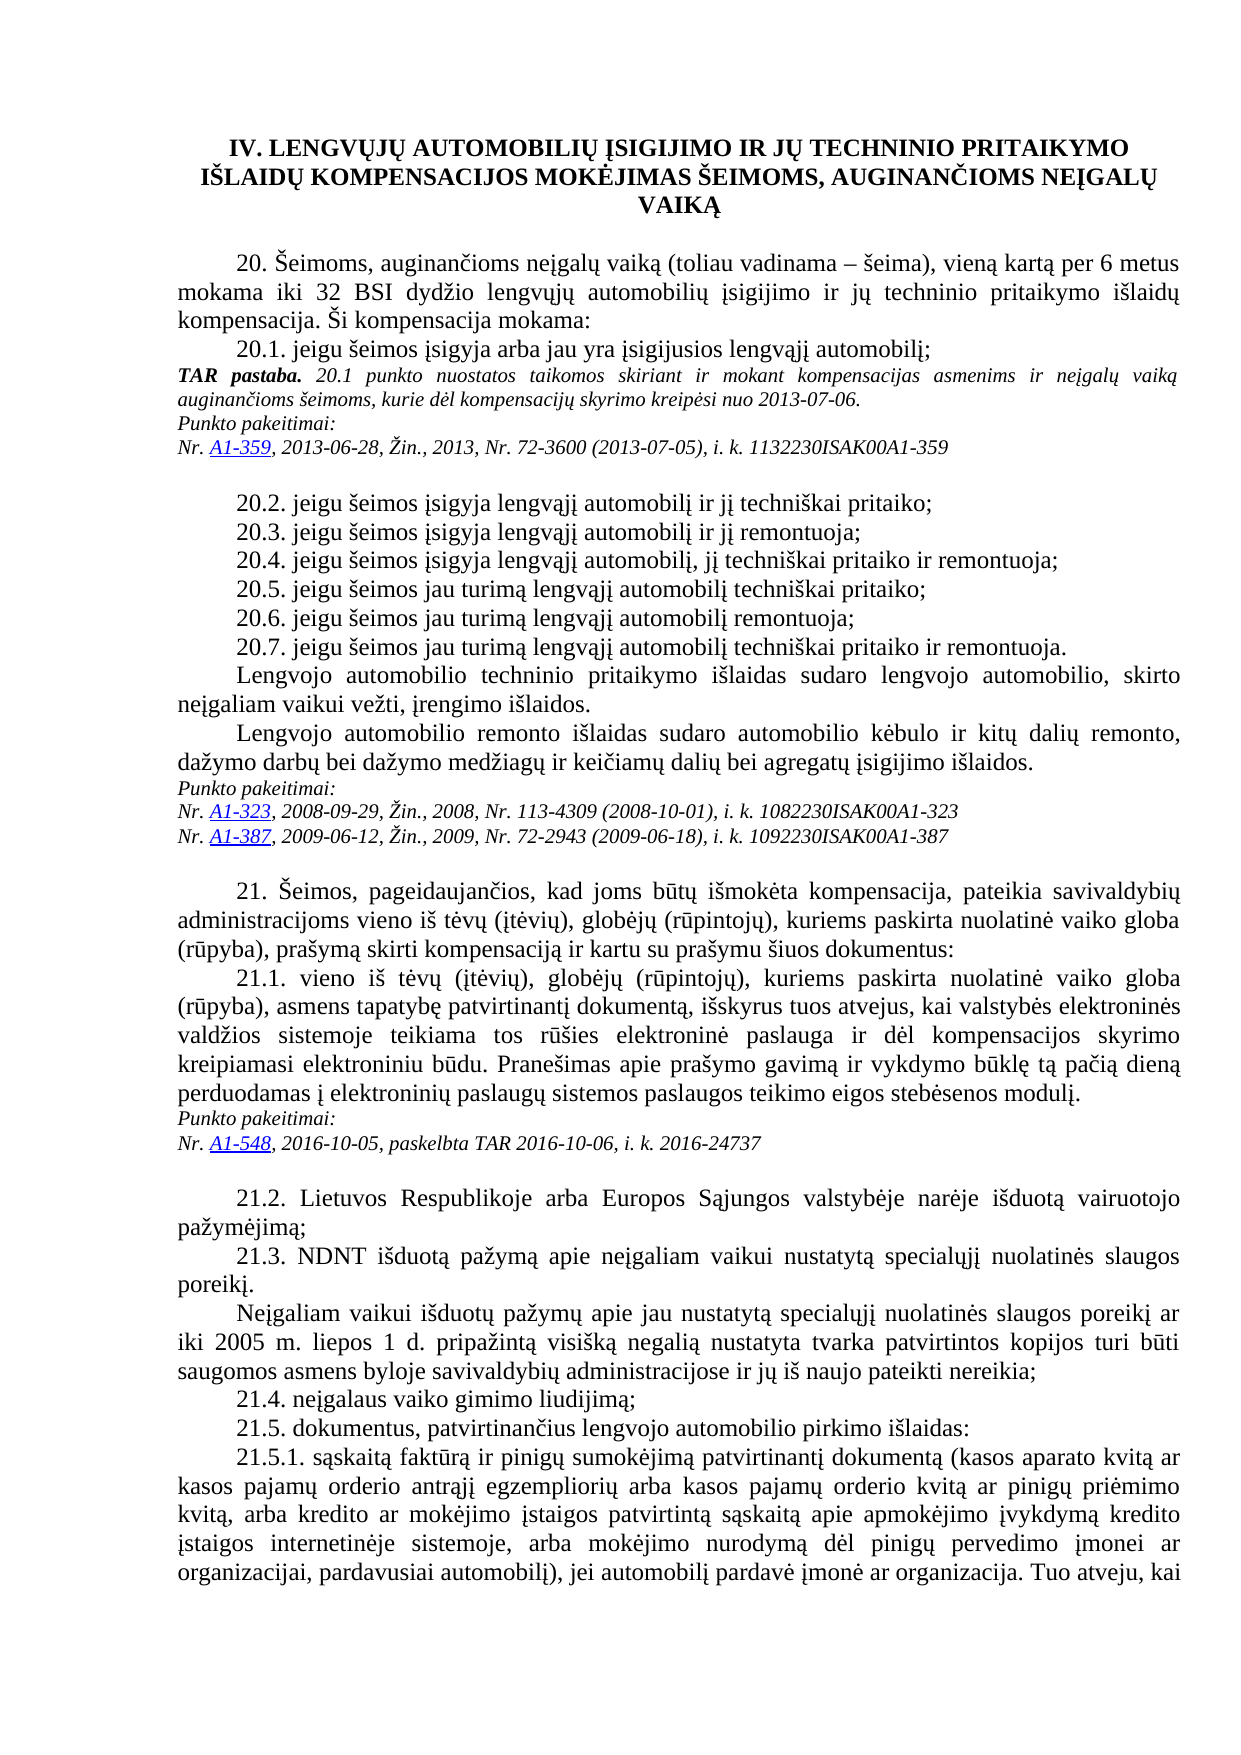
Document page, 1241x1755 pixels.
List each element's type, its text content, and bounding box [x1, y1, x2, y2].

text 20.5. jeigu šeimos jau turimą lengvąjį automobilį techniškai pritaiko; [177, 574, 1181, 603]
text 20.1. jeigu šeimos įsigyja arba jau yra įsigijusios lengvąjį automobilį; [177, 334, 1181, 363]
text 21. Šeimos, pageidaujančios, kad joms būtų išmokėta kompensacija, pateikia savivaldybių administracijoms vieno iš tėvų (įtėvių), globėjų (rūpintojų), kuriems paskirta nuolatinė vaiko globa (rūpyba), prašymą skirti kompensaciją ir kartu su prašymu šiuos dokumentus: [177, 876, 1181, 963]
text Nr. A1-359, 2013-06-28, Žin., 2013, Nr. 72-3600 (2013-07-05), i. k. 1132230ISAK00A1-359 [177, 435, 1181, 459]
text Lengvojo automobilio techninio pritaikymo išlaidas sudaro lengvojo automobilio, skirto neįgaliam vaikui vežti, įrengimo išlaidos. [177, 660, 1181, 718]
text 20.2. jeigu šeimos įsigyja lengvąjį automobilį ir jį techniškai pritaiko; [177, 488, 1181, 517]
text IV. LENGVŲJŲ AUTOMOBILIŲ ĮSIGIJIMO IR JŲ TECHNINIO PRITAIKYMO IŠLAIDŲ KOMPENSACIJOS MOKĖJIMAS ŠEIMOMS, AUGINANČIOMS NEĮGALŲ VAIKĄ [177, 133, 1181, 219]
text Nr. A1-387, 2009-06-12, Žin., 2009, Nr. 72-2943 (2009-06-18), i. k. 1092230ISAK00A1-387 [177, 823, 1181, 848]
text 21.5. dokumentus, patvirtinančius lengvojo automobilio pirkimo išlaidas: [177, 1413, 1181, 1442]
text 21.4. neįgalaus vaiko gimimo liudijimą; [177, 1384, 1181, 1413]
text Punkto pakeitimai: [177, 1106, 1181, 1130]
text 21.3. NDNT išduotą pažymą apie neįgaliam vaikui nustatytą specialųjį nuolatinės slaugos poreikį. [177, 1241, 1181, 1298]
text Punkto pakeitimai: [177, 775, 1181, 799]
text TAR pastaba. 20.1 punkto nuostatos taikomos skiriant ir mokant kompensacijas asmenims ir neįgalų vaiką auginančioms šeimoms, kurie dėl kompensacijų skyrimo kreipėsi nuo 2013-07-06. [177, 363, 1181, 411]
text Lengvojo automobilio remonto išlaidas sudaro automobilio kėbulo ir kitų dalių remonto, dažymo darbų bei dažymo medžiagų ir keičiamų dalių bei agregatų įsigijimo išlaidos. [177, 718, 1181, 775]
text 21.1. vieno iš tėvų (įtėvių), globėjų (rūpintojų), kuriems paskirta nuolatinė vaiko globa (rūpyba), asmens tapatybę patvirtinantį dokumentą, išskyrus tuos atvejus, kai valstybės elektroninės valdžios sistemoje teikiama tos rūšies elektroninė paslauga ir dėl kompensacijos skyrimo kreipiamasi elektroniniu būdu. Pranešimas apie prašymo gavimą ir vykdymo būklę tą pačią dieną perduodamas į elektroninių paslaugų sistemos paslaugos teikimo eigos stebėsenos modulį. [177, 963, 1181, 1106]
text Neįgaliam vaikui išduotų pažymų apie jau nustatytą specialųjį nuolatinės slaugos poreikį ar iki 2005 m. liepos 1 d. pripažintą visišką negalią nustatyta tvarka patvirtintos kopijos turi būti saugomos asmens byloje savivaldybių administracijose ir jų iš naujo pateikti nereikia; [177, 1298, 1181, 1384]
text 20.4. jeigu šeimos įsigyja lengvąjį automobilį, jį techniškai pritaiko ir remontuoja; [177, 545, 1181, 574]
text 21.2. Lietuvos Respublikoje arba Europos Sąjungos valstybėje narėje išduotą vairuotojo pažymėjimą; [177, 1183, 1181, 1241]
text Punkto pakeitimai: [177, 411, 1181, 435]
text Nr. A1-548, 2016-10-05, paskelbta TAR 2016-10-06, i. k. 2016-24737 [177, 1130, 1181, 1154]
text 20.3. jeigu šeimos įsigyja lengvąjį automobilį ir jį remontuoja; [177, 517, 1181, 545]
text 20.6. jeigu šeimos jau turimą lengvąjį automobilį remontuoja; [177, 603, 1181, 632]
text 20.7. jeigu šeimos jau turimą lengvąjį automobilį techniškai pritaiko ir remontuoja. [177, 632, 1181, 660]
text 20. Šeimoms, auginančioms neįgalų vaiką (toliau vadinama – šeima), vieną kartą per 6 metus mokama iki 32 BSI dydžio lengvųjų automobilių įsigijimo ir jų techninio pritaikymo išlaidų kompensacija. Ši kompensacija mokama: [177, 248, 1181, 334]
text 21.5.1. sąskaitą faktūrą ir pinigų sumokėjimą patvirtinantį dokumentą (kasos aparato kvitą ar kasos pajamų orderio antrąjį egzempliorių arba kasos pajamų orderio kvitą ar pinigų priėmimo kvitą, arba kredito ar mokėjimo įstaigos patvirtintą sąskaitą apie apmokėjimo įvykdymą kredito įstaigos internetinėje sistemoje, arba mokėjimo nurodymą dėl pinigų pervedimo įmonei ar organizacijai, pardavusiai automobilį), jei automobilį pardavė įmonė ar organizacija. Tuo atveju, kai [177, 1442, 1181, 1586]
text Nr. A1-323, 2008-09-29, Žin., 2008, Nr. 113-4309 (2008-10-01), i. k. 1082230ISAK00A1-323 [177, 799, 1181, 823]
